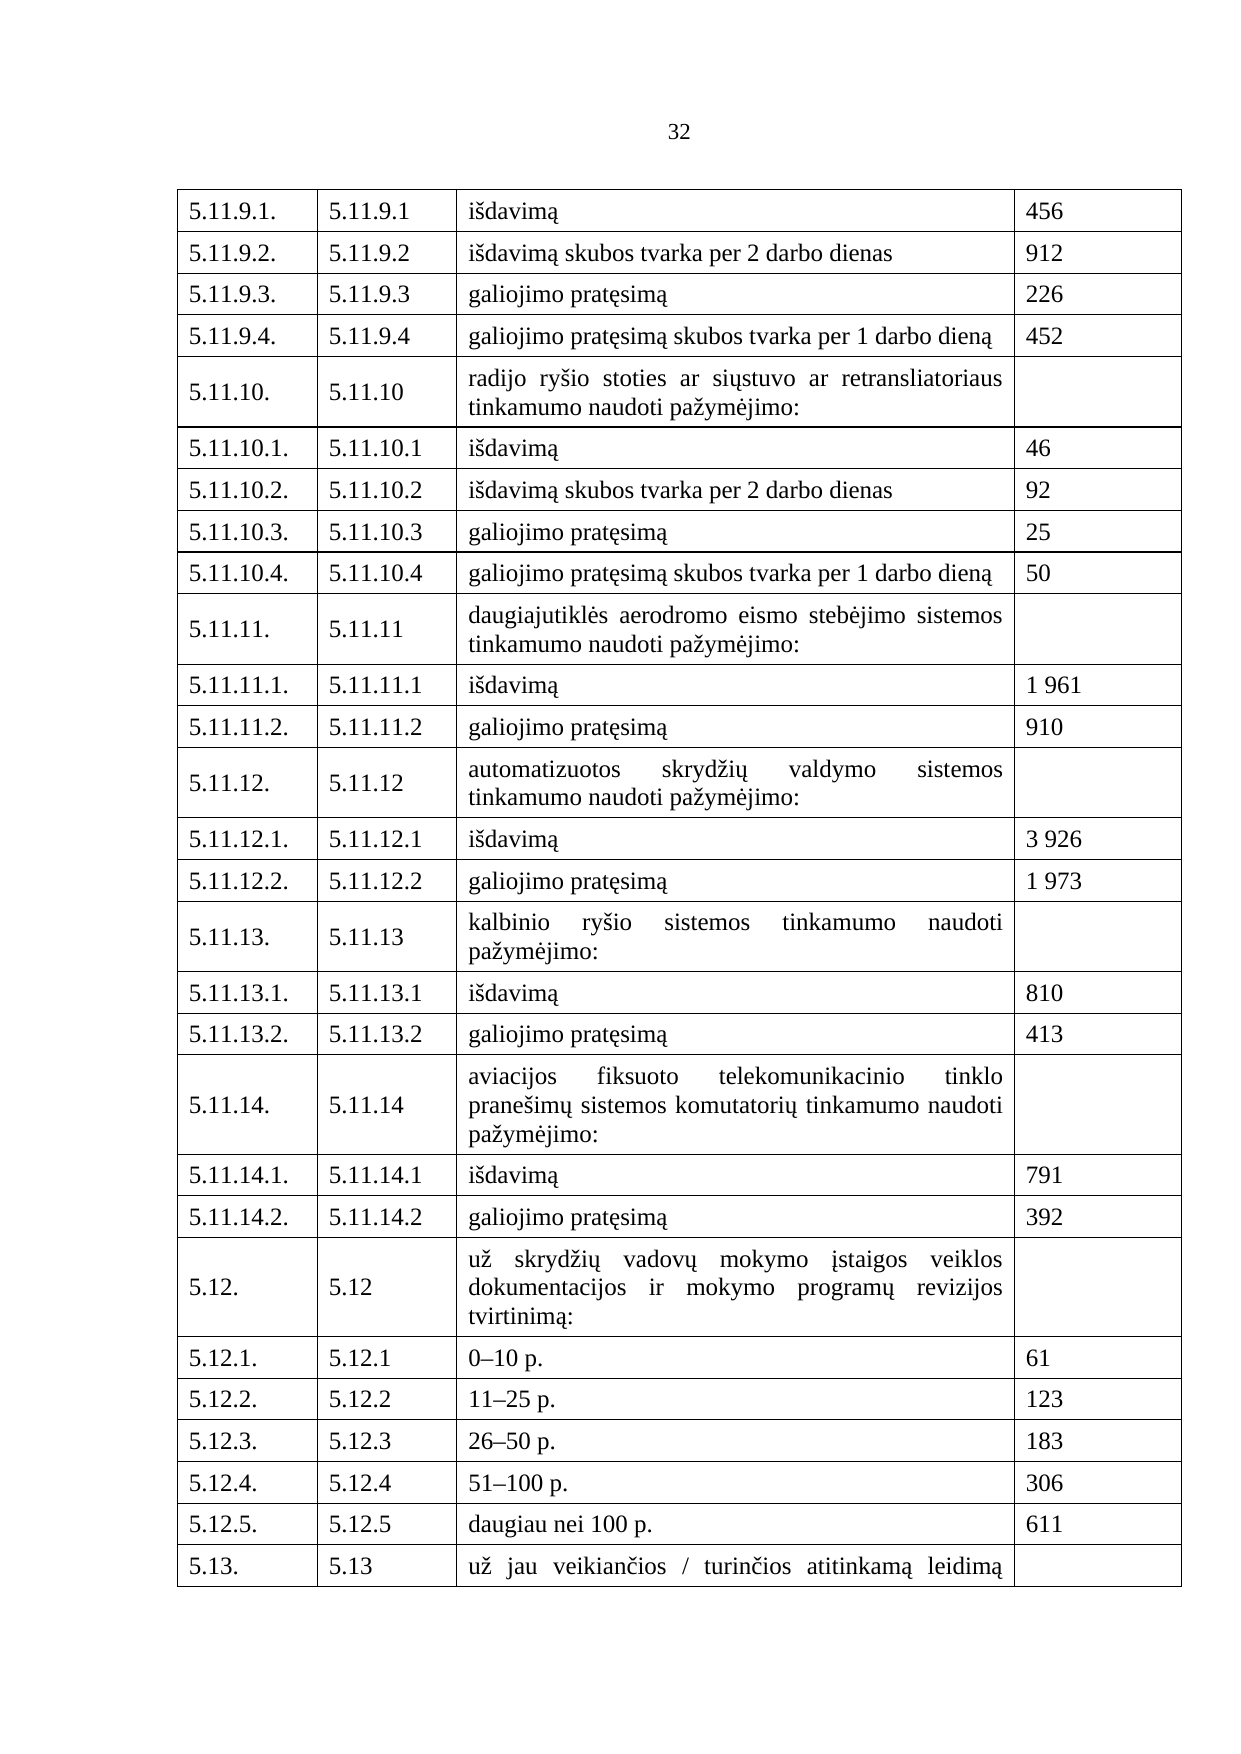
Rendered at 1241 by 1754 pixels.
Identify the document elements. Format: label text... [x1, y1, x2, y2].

table_cell 5.11.10.1 [318, 428, 456, 468]
table_cell 452 [1015, 315, 1181, 356]
table_cell 92 [1015, 469, 1181, 510]
table_cell 183 [1015, 1420, 1181, 1461]
table_cell [1015, 902, 1181, 971]
table_cell 26–50 p. [457, 1420, 1014, 1461]
table_cell [1015, 357, 1181, 426]
table_cell išdavimą [457, 428, 1014, 468]
table_cell 392 [1015, 1196, 1181, 1237]
table_cell radijo ryšio stoties ar siųstuvo ar retransliatoriaus tinkamumo naudoti pažymėjimo: [457, 357, 1014, 426]
table_cell 0–10 p. [457, 1337, 1014, 1378]
table_cell išdavimą skubos tvarka per 2 darbo dienas [457, 232, 1014, 273]
table_cell kalbinio ryšio sistemos tinkamumo naudoti pažymėjimo: [457, 902, 1014, 971]
table_cell 5.11.13.2 [318, 1014, 456, 1054]
table_cell 5.11.11. [178, 594, 317, 663]
table_cell 5.11.11.2. [178, 706, 317, 747]
table_cell 5.12.3 [318, 1420, 456, 1461]
table_cell 5.11.13. [178, 902, 317, 971]
table_cell [1015, 594, 1181, 663]
table_cell galiojimo pratęsimą [457, 860, 1014, 901]
table_cell 5.11.10.2 [318, 469, 456, 510]
table_cell 5.11.10.1. [178, 428, 317, 468]
table_cell 226 [1015, 274, 1181, 314]
table_cell 5.11.10.3. [178, 511, 317, 551]
table_cell 5.11.10.4. [178, 553, 317, 593]
table_cell 51–100 p. [457, 1462, 1014, 1503]
table_cell 306 [1015, 1462, 1181, 1503]
table_cell 5.11.9.1. [178, 190, 317, 231]
table_cell 5.11.9.1 [318, 190, 456, 231]
table_cell 5.12. [178, 1238, 317, 1336]
table_cell 810 [1015, 972, 1181, 1013]
table_cell 413 [1015, 1014, 1181, 1054]
table_cell 5.11.12.1. [178, 818, 317, 859]
table_cell 5.11.10.2. [178, 469, 317, 510]
table_cell 5.11.9.4 [318, 315, 456, 356]
table_cell 5.11.12.2 [318, 860, 456, 901]
table_cell išdavimą [457, 1155, 1014, 1195]
table_cell 46 [1015, 428, 1181, 468]
table_cell 5.11.13.1 [318, 972, 456, 1013]
table_cell 5.12.5 [318, 1504, 456, 1544]
table_cell 5.11.11.1 [318, 665, 456, 705]
table_cell automatizuotos skrydžių valdymo sistemos tinkamumo naudoti pažymėjimo: [457, 748, 1014, 817]
table_cell 5.12.1. [178, 1337, 317, 1378]
table_cell 5.11.12.2. [178, 860, 317, 901]
table_cell 5.11.9.4. [178, 315, 317, 356]
table_cell 5.11.14.2 [318, 1196, 456, 1237]
table_cell 5.11.10 [318, 357, 456, 426]
table_cell 5.12 [318, 1238, 456, 1336]
table_cell galiojimo pratęsimą skubos tvarka per 1 darbo dieną [457, 315, 1014, 356]
table_cell 5.11.9.3 [318, 274, 456, 314]
table_cell 5.11.13.1. [178, 972, 317, 1013]
table_cell 5.12.2 [318, 1379, 456, 1419]
table_cell 3 926 [1015, 818, 1181, 859]
table_cell 5.11.12.1 [318, 818, 456, 859]
table_cell 5.11.14.2. [178, 1196, 317, 1237]
table_cell 5.13. [178, 1545, 317, 1586]
table_cell 1 973 [1015, 860, 1181, 901]
table_cell 5.11.13 [318, 902, 456, 971]
table_cell galiojimo pratęsimą [457, 511, 1014, 551]
table_cell daugiau nei 100 p. [457, 1504, 1014, 1544]
table_cell 1 961 [1015, 665, 1181, 705]
table_cell išdavimą [457, 190, 1014, 231]
table_cell 5.11.13.2. [178, 1014, 317, 1054]
table_cell 456 [1015, 190, 1181, 231]
table_cell 5.11.12 [318, 748, 456, 817]
table_cell 5.12.5. [178, 1504, 317, 1544]
table_cell [1015, 748, 1181, 817]
table_cell 5.12.3. [178, 1420, 317, 1461]
table_cell 5.11.11.2 [318, 706, 456, 747]
table_cell [1015, 1238, 1181, 1336]
table_cell 11–25 p. [457, 1379, 1014, 1419]
table_cell 5.11.11.1. [178, 665, 317, 705]
table_cell 123 [1015, 1379, 1181, 1419]
table_cell galiojimo pratęsimą skubos tvarka per 1 darbo dieną [457, 553, 1014, 593]
table_cell 910 [1015, 706, 1181, 747]
table_cell 5.12.1 [318, 1337, 456, 1378]
table_cell aviacijos fiksuoto telekomunikacinio tinklo pranešimų sistemos komutatorių tinkamumo naudoti pažymėjimo: [457, 1055, 1014, 1153]
table_cell 5.12.2. [178, 1379, 317, 1419]
table_cell 5.12.4. [178, 1462, 317, 1503]
table_cell 912 [1015, 232, 1181, 273]
table_cell išdavimą [457, 665, 1014, 705]
table_cell už skrydžių vadovų mokymo įstaigos veiklos dokumentacijos ir mokymo programų revizijos tvirtinimą: [457, 1238, 1014, 1336]
table_cell 791 [1015, 1155, 1181, 1195]
table_cell 5.11.14.1 [318, 1155, 456, 1195]
table_cell [1015, 1545, 1181, 1586]
table_cell 5.11.11 [318, 594, 456, 663]
table_cell už jau veikiančios / turinčios atitinkamą leidimą [457, 1545, 1014, 1586]
table_cell galiojimo pratęsimą [457, 1014, 1014, 1054]
table_cell 5.11.10.4 [318, 553, 456, 593]
table_cell 5.11.14. [178, 1055, 317, 1153]
table_cell 5.12.4 [318, 1462, 456, 1503]
table_cell 50 [1015, 553, 1181, 593]
table_cell 5.11.9.2 [318, 232, 456, 273]
table_cell išdavimą skubos tvarka per 2 darbo dienas [457, 469, 1014, 510]
table_cell galiojimo pratęsimą [457, 706, 1014, 747]
table_cell 5.11.10. [178, 357, 317, 426]
table_cell [1015, 1055, 1181, 1153]
table_cell išdavimą [457, 972, 1014, 1013]
table_cell 5.11.9.3. [178, 274, 317, 314]
table_cell 5.13 [318, 1545, 456, 1586]
table_cell 25 [1015, 511, 1181, 551]
table_cell 5.11.14.1. [178, 1155, 317, 1195]
table_cell 611 [1015, 1504, 1181, 1544]
table_cell 61 [1015, 1337, 1181, 1378]
table_cell išdavimą [457, 818, 1014, 859]
table_cell 5.11.12. [178, 748, 317, 817]
table_cell galiojimo pratęsimą [457, 1196, 1014, 1237]
table_cell galiojimo pratęsimą [457, 274, 1014, 314]
table_cell daugiajutiklės aerodromo eismo stebėjimo sistemos tinkamumo naudoti pažymėjimo: [457, 594, 1014, 663]
table_cell 5.11.14 [318, 1055, 456, 1153]
table_cell 5.11.9.2. [178, 232, 317, 273]
table_cell 5.11.10.3 [318, 511, 456, 551]
